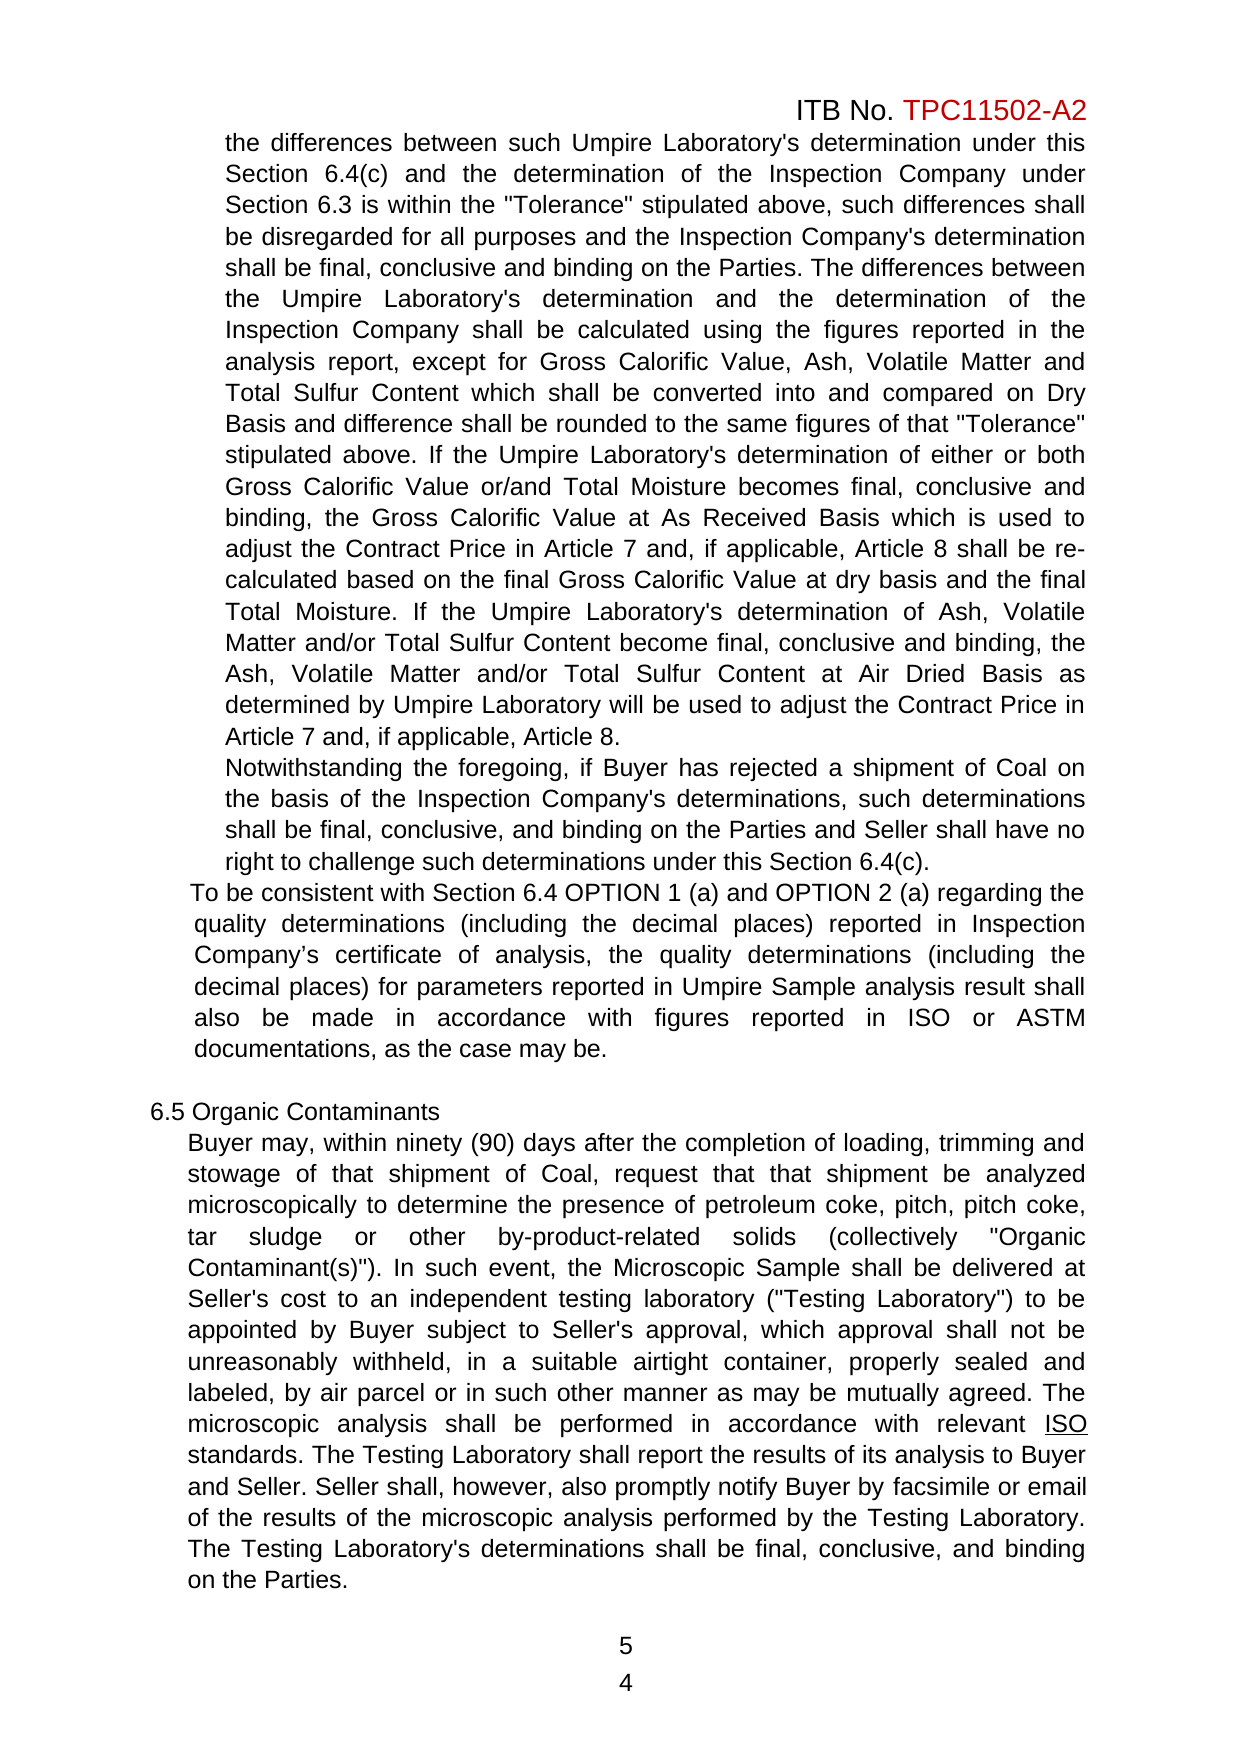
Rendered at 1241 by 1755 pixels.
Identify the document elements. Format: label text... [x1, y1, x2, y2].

text Buyer may, within ninety (90) days after the completion of loading, trimming and stowage of that shipment of Coal, request that that shipment be analyzed microscopically to determine the presence of petroleum coke, pitch, pitch coke, tar sludge or other by-product-related solids (collectively "Organic Contaminant(s)"). In such event, the Microscopic Sample shall be delivered at Seller's cost to an independent testing laboratory ("Testing Laboratory") to be appointed by Buyer subject to Seller's approval, which approval shall not be unreasonably withheld, in a suitable airtight container, properly sealed and labeled, by air parcel or in such other manner as may be mutually agreed. The microscopic analysis shall be performed in accordance with relevant ISO standards. The Testing Laboratory shall report the results of its analysis to Buyer and Seller. Seller shall, however, also promptly notify Buyer by facsimile or email of the results of the microscopic analysis performed by the Testing Laboratory. The Testing Laboratory's determinations shall be final, conclusive, and binding on the Parties. [187, 1126, 1087, 1595]
text To be consistent with Section 6.4 OPTION 1 (a) and OPTION 2 (a) regarding the quality determinations (including the decimal places) reported in Inspection Company’s certificate of analysis, the quality determinations (including the decimal places) for parameters reported in Umpire Sample analysis result shall also be made in accordance with figures reported in ISO or ASTM documentations, as the case may be. [189, 876, 1087, 1064]
text Notwithstanding the foregoing, if Buyer has rejected a shipment of Coal on the basis of the Inspection Company's determinations, such determinations shall be final, conclusive, and binding on the Parties and Seller shall have no right to challenge such determinations under this Section 6.4(c). [225, 751, 1087, 876]
list the differences between such Umpire Laboratory's determination under this Section 6.4(c) and the determination of the Inspection Company under Section 6.3 is within the "Tolerance" stipulated above, such differences shall be disregarded for all purposes and the Inspection Company's determination shall be final, conclusive and binding on the Parties. The differences between the Umpire Laboratory's determination and the determination of the Inspection Company shall be calculated using the figures reported in the analysis report, except for Gross Calorific Value, Ash, Volatile Matter and Total Sulfur Content which shall be converted into and compared on Dry Basis and difference shall be rounded to the same figures of that "Tolerance" stipulated above. If the Umpire Laboratory's determination of either or both Gross Calorific Value or/and Total Moisture becomes final, conclusive and binding, the Gross Calorific Value at As Received Basis which is used to adjust the Contract Price in Article 7 and, if applicable, Article 8 shall be re-calculated based on the final Gross Calorific Value at dry basis and the final Total Moisture. If the Umpire Laboratory's determination of Ash, Volatile Matter and/or Total Sulfur Content become final, conclusive and binding, the Ash, Volatile Matter and/or Total Sulfur Content at Air Dried Basis as determined by Umpire Laboratory will be used to adjust the Contract Price in Article 7 and, if applicable, Article 8. [187, 126, 1087, 751]
text 6.5 Organic Contaminants [150, 1095, 1192, 1126]
